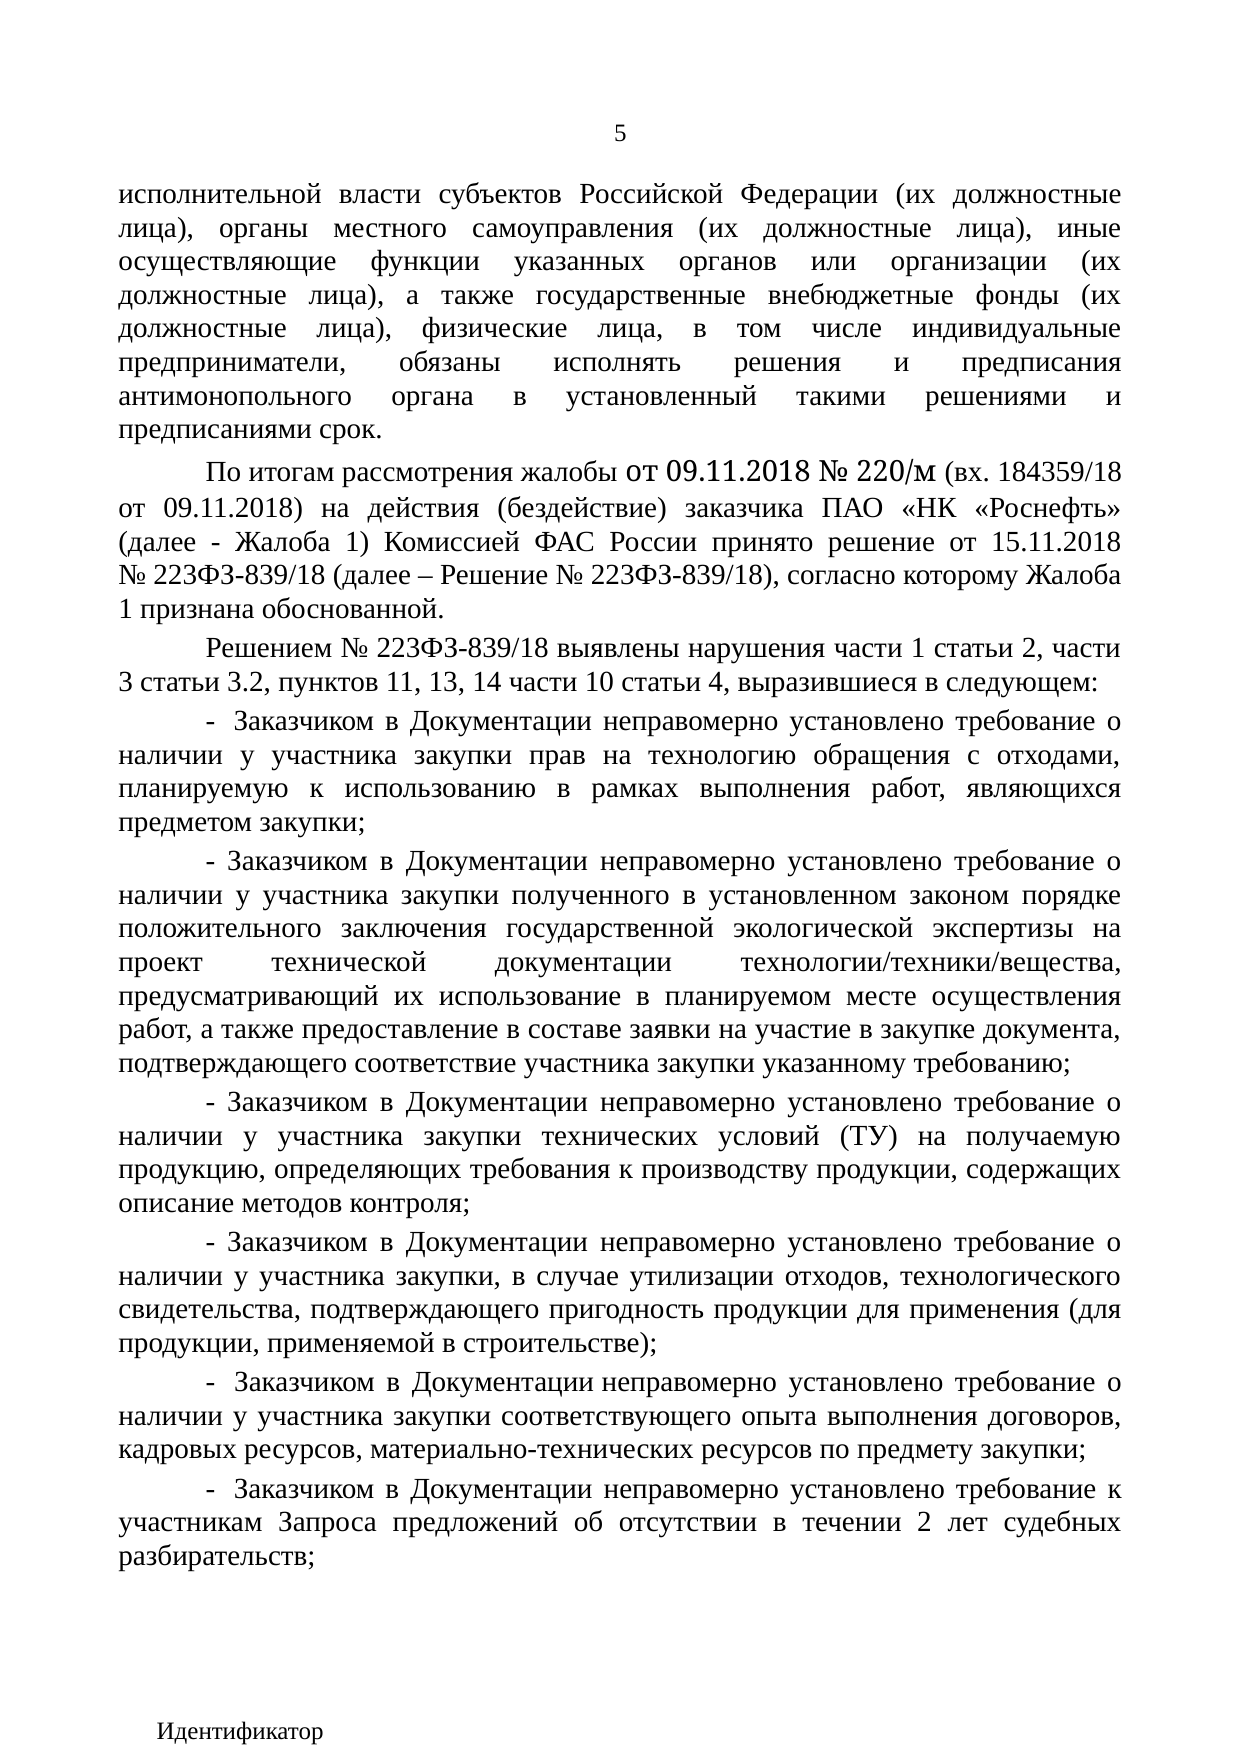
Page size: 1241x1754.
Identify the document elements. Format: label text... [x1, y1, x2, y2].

text - Заказчиком в Документации неправомерно установлено требование к участникам Запроса предложений об отсутствии в течении 2 лет судебных разбирательств; [118, 1471, 1122, 1572]
text - Заказчиком в Документации неправомерно установлено требование о наличии у участника закупки, в случае утилизации отходов, технологического свидетельства, подтверждающего пригодность продукции для применения (для продукции, применяемой в строительстве); [118, 1224, 1122, 1358]
text - Заказчиком в Документации неправомерно установлено требование о наличии у участника закупки прав на технологию обращения с отходами, планируемую к использованию в рамках выполнения работ, являющихся предметом закупки; [118, 703, 1122, 838]
text - Заказчиком в Документации неправомерно установлено требование о наличии у участника закупки полученного в установленном законом порядке положительного заключения государственной экологической экспертизы на проект технической документации технологии/техники/вещества, предусматривающий их использование в планируемом месте осуществления работ, а также предоставление в составе заявки на участие в закупке документа, подтверждающего соответствие участника закупки указанному требованию; [118, 843, 1122, 1078]
text - Заказчиком в Документации неправомерно установлено требование о наличии у участника закупки соответствующего опыта выполнения договоров, кадровых ресурсов, материально-технических ресурсов по предмету закупки; [118, 1364, 1122, 1465]
text - Заказчиком в Документации неправомерно установлено требование о наличии у участника закупки технических условий (ТУ) на получаемую продукцию, определяющих требования к производству продукции, содержащих описание методов контроля; [118, 1084, 1122, 1218]
text По итогам рассмотрения жалобы от 09.11.2018 № 220/м (вх. 184359/18 от 09.11.2018) на действия (бездействие) заказчика ПАО «НК «Роснефть» (далее - Жалоба 1) Комиссией ФАС России принято решение от 15.11.2018 № 223ФЗ-839/18 (далее – Решение № 223ФЗ-839/18), согласно которому Жалоба 1 признана обоснованной. [118, 451, 1122, 624]
text Решением № 223ФЗ-839/18 выявлены нарушения части 1 статьи 2, части 3 статьи 3.2, пунктов 11, 13, 14 части 10 статьи 4, выразившиеся в следующем: [118, 630, 1122, 697]
text исполнительной власти субъектов Российской Федерации (их должностные лица), органы местного самоуправления (их должностные лица), иные осуществляющие функции указанных органов или организации (их должностные лица), а также государственные внебюджетные фонды (их должностные лица), физические лица, в том числе индивидуальные предприниматели, обязаны исполнять решения и предписания антимонопольного органа в установленный такими решениями и предписаниями срок. [118, 176, 1122, 445]
